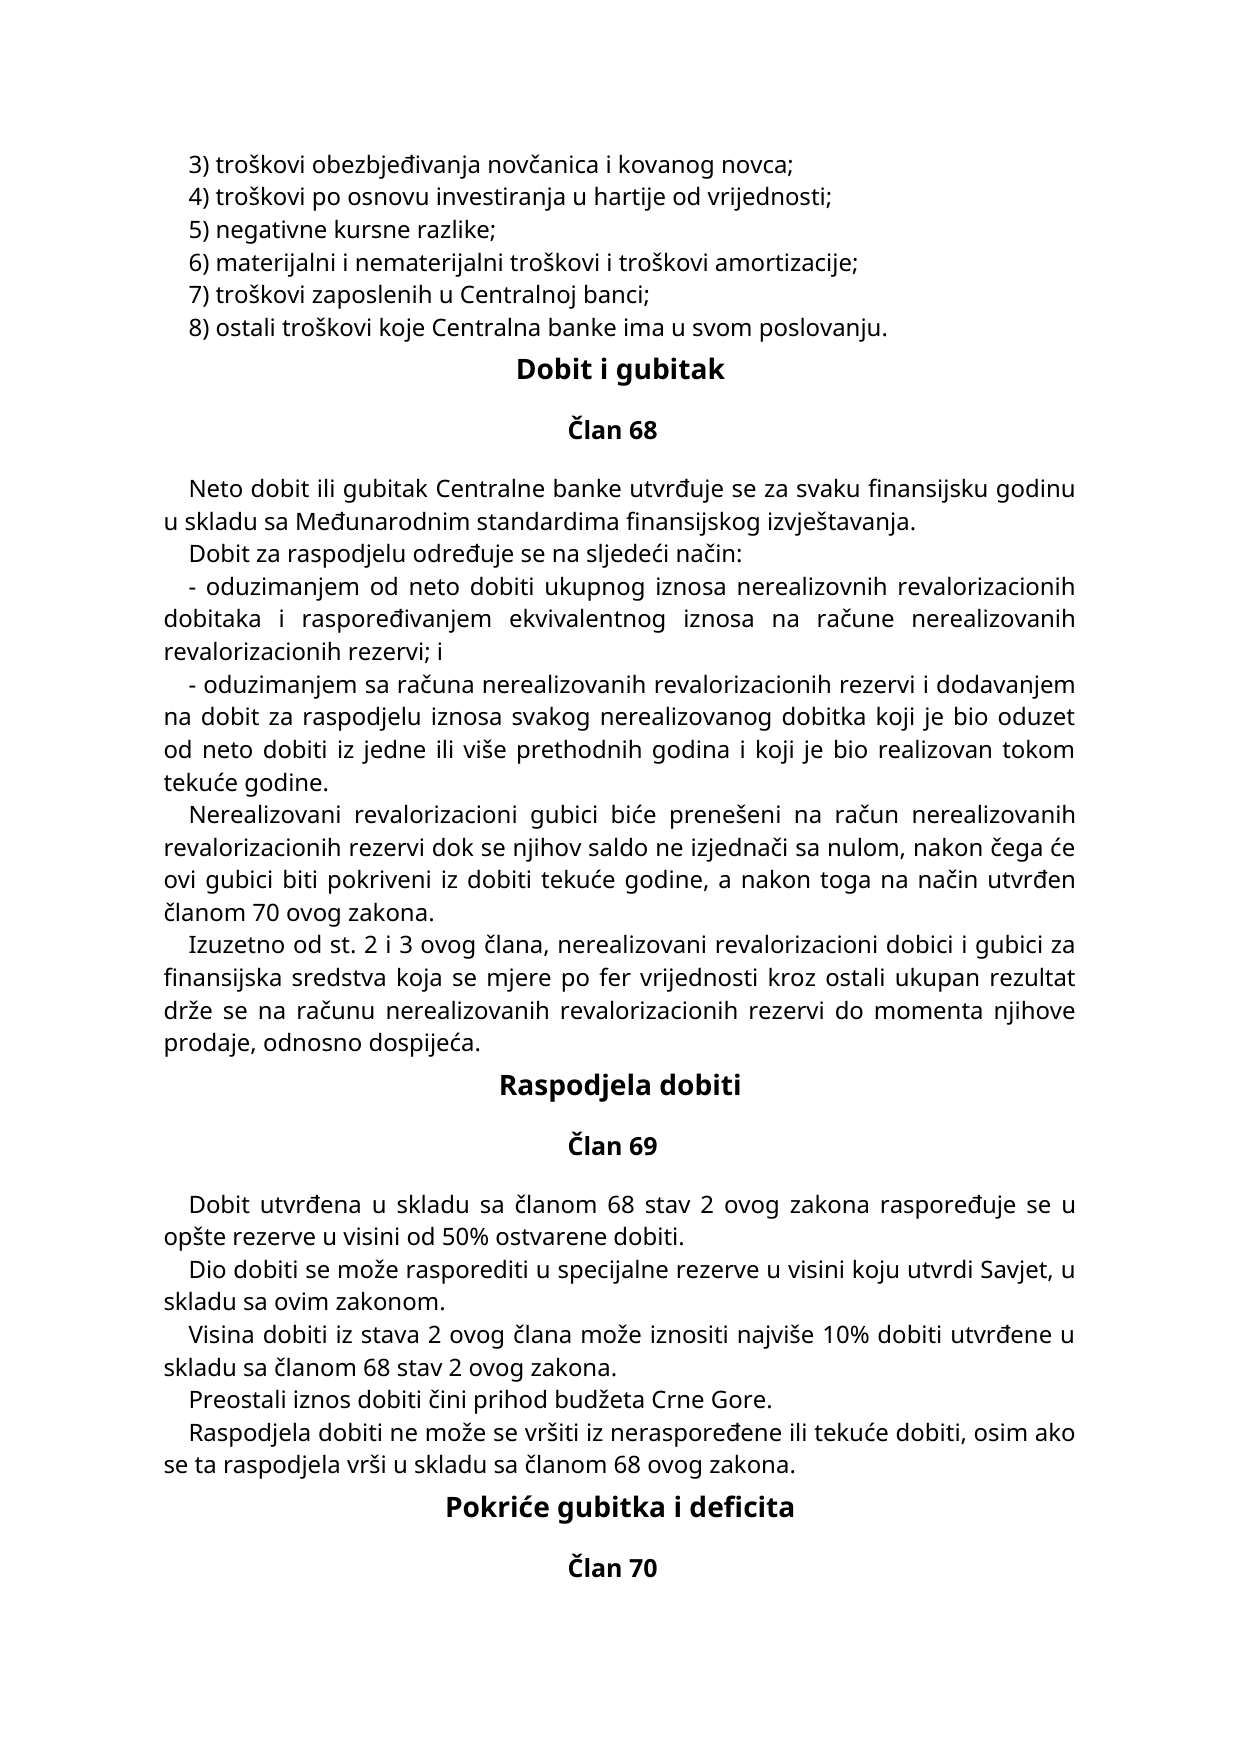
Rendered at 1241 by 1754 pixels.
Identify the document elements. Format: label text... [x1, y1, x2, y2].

text Izuzetno od st. 2 i 3 ovog člana, nerealizovani revalorizacioni dobici i gubici za finansijska sredstva koja se mjere po fer vrijednosti kroz ostali ukupan rezultat drže se na računu nerealizovanih revalorizacionih rezervi do momenta njihove prodaje, odnosno dospijeća. [163, 928, 1077, 1059]
text Raspodjela dobiti [148, 1065, 1093, 1103]
text Član 69 ﻿ [148, 1128, 1093, 1162]
text Preostali iznos dobiti čini prihod budžeta Crne Gore. [163, 1383, 1077, 1416]
text 5) negativne kursne razlike; [163, 213, 1077, 245]
text Dobit i gubitak [148, 349, 1093, 388]
text 4) troškovi po osnovu investiranja u hartije od vrijednosti; [163, 180, 1077, 213]
text Neto dobit ili gubitak Centralne banke utvrđuje se za svaku finansijsku godinu u skladu sa Međunarodnim standardima finansijskog izvještavanja. [163, 472, 1077, 537]
text Visina dobiti iz stava 2 ovog člana može iznositi najviše 10% dobiti utvrđene u skladu sa članom 68 stav 2 ovog zakona. [163, 1318, 1077, 1383]
text Raspodjela dobiti ne može se vršiti iz neraspoređene ili tekuće dobiti, osim ako se ta raspodjela vrši u skladu sa članom 68 ovog zakona. [163, 1416, 1077, 1481]
text - oduzimanjem sa računa nerealizovanih revalorizacionih rezervi i dodavanjem na dobit za raspodjelu iznosa svakog nerealizovanog dobitka koji je bio oduzet od neto dobiti iz jedne ili više prethodnih godina i koji je bio realizovan tokom tekuće godine. [163, 667, 1077, 798]
text 6) materijalni i nematerijalni troškovi i troškovi amortizacije; [163, 245, 1077, 278]
text - oduzimanjem od neto dobiti ukupnog iznosa nerealizovnih revalorizacionih dobitaka i raspoređivanjem ekvivalentnog iznosa na račune nerealizovanih revalorizacionih rezervi; i [163, 570, 1077, 667]
text Član 70 ﻿ [148, 1550, 1093, 1584]
text Član 68 ﻿ [148, 413, 1093, 447]
text 7) troškovi zaposlenih u Centralnoj banci; [163, 278, 1077, 311]
text 8) ostali troškovi koje Centralna banke ima u svom poslovanju. [163, 311, 1077, 343]
text Nerealizovani revalorizacioni gubici biće prenešeni na račun nerealizovanih revalorizacionih rezervi dok se njihov saldo ne izjednači sa nulom, nakon čega će ovi gubici biti pokriveni iz dobiti tekuće godine, a nakon toga na način utvrđen članom 70 ovog zakona. [163, 798, 1077, 928]
text Pokriće gubitka i deficita [148, 1487, 1093, 1525]
text 3) troškovi obezbjeđivanja novčanica i kovanog novca; [163, 148, 1077, 180]
text Dobit za raspodjelu određuje se na sljedeći način: [163, 537, 1077, 570]
text Dio dobiti se može rasporediti u specijalne rezerve u visini koju utvrdi Savjet, u skladu sa ovim zakonom. [163, 1253, 1077, 1318]
text Dobit utvrđena u skladu sa članom 68 stav 2 ovog zakona raspoređuje se u opšte rezerve u visini od 50% ostvarene dobiti. [163, 1187, 1077, 1253]
